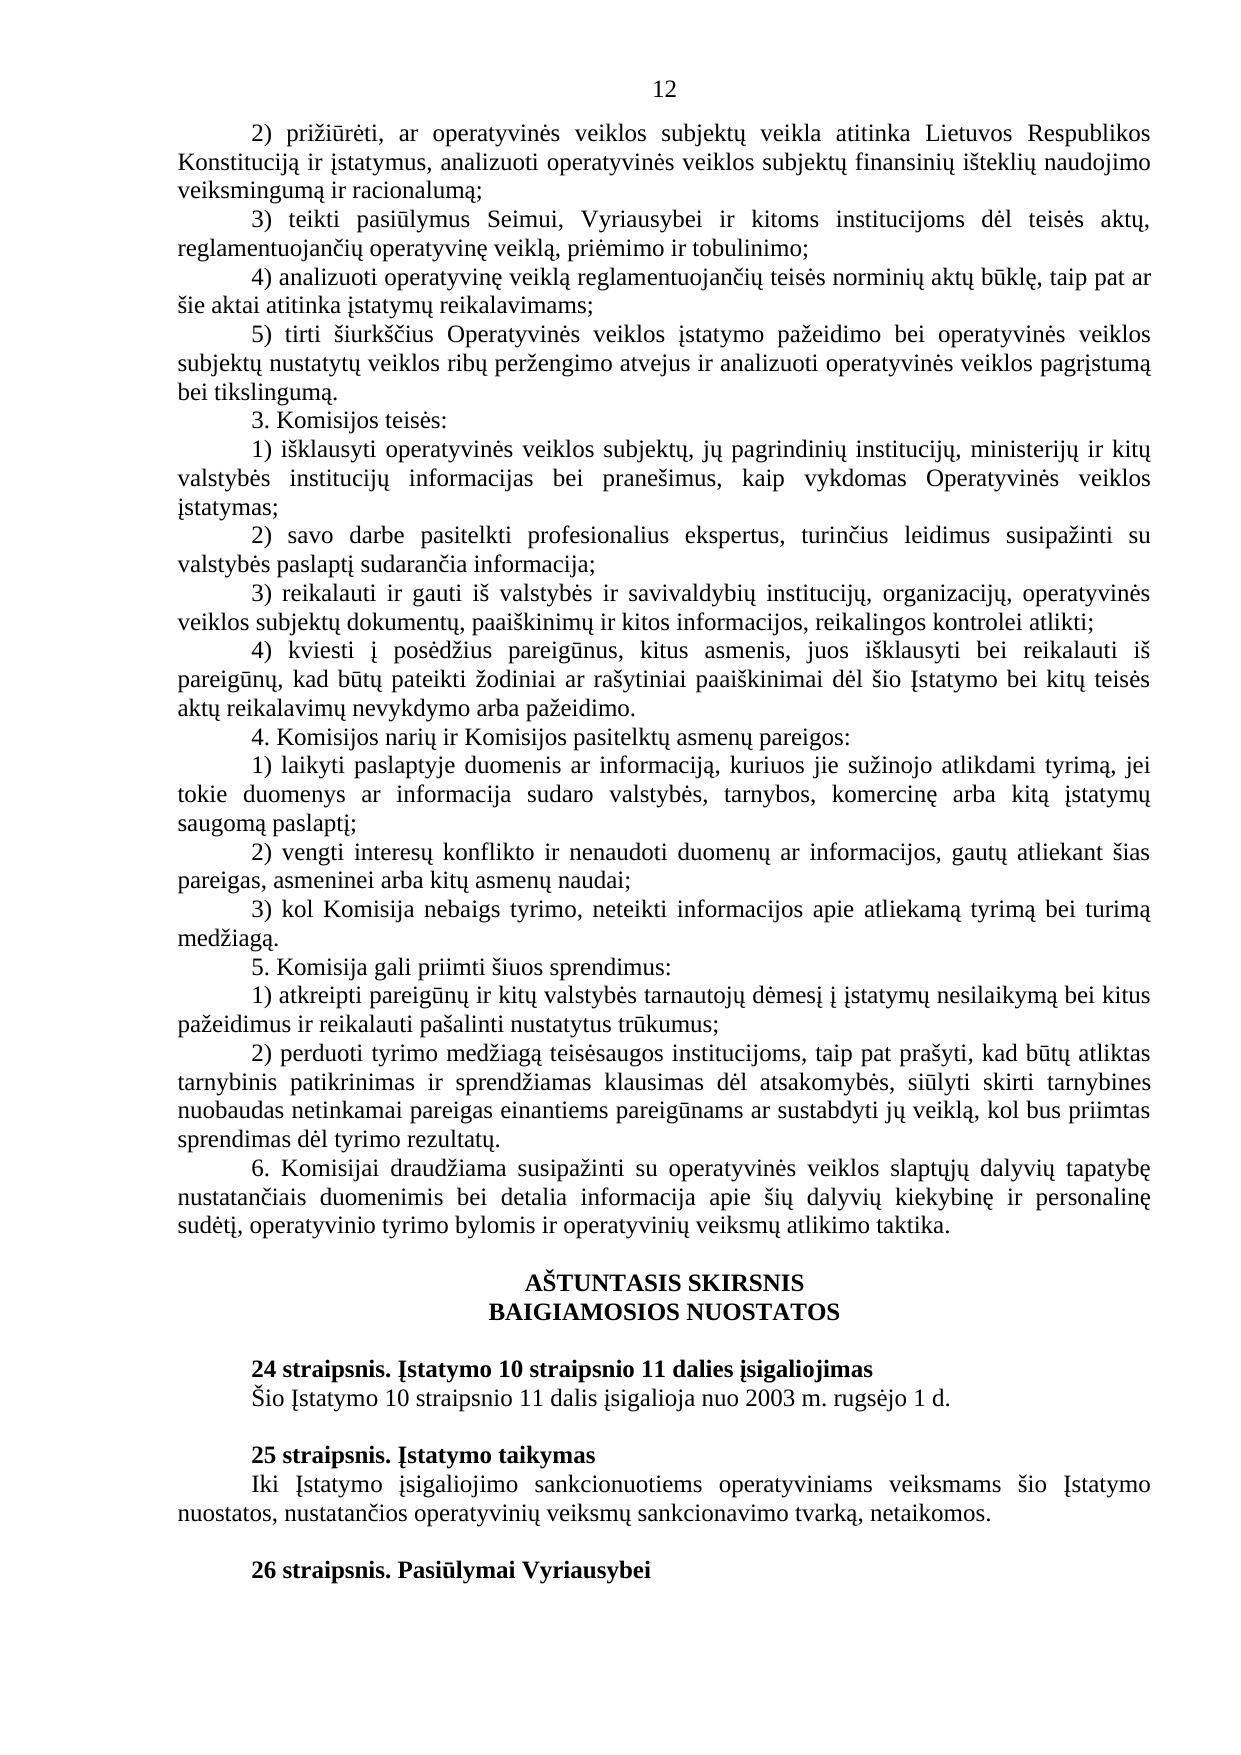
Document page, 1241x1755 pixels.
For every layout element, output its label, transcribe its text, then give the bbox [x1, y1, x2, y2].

text 1) laikyti paslaptyje duomenis ar informaciją, kuriuos jie sužinojo atlikdami tyrimą, jei tokie duomenys ar informacija sudaro valstybės, tarnybos, komercinę arba kitą įstatymų saugomą paslaptį; [177, 751, 1152, 837]
text 3) kol Komisija nebaigs tyrimo, neteikti informacijos apie atliekamą tyrimą bei turimą medžiagą. [177, 894, 1152, 952]
text 1) išklausyti operatyvinės veiklos subjektų, jų pagrindinių institucijų, ministerijų ir kitų valstybės institucijų informacijas bei pranešimus, kaip vykdomas Operatyvinės veiklos įstatymas; [177, 434, 1152, 521]
text 4) kviesti į posėdžius pareigūnus, kitus asmenis, juos išklausyti bei reikalauti iš pareigūnų, kad būtų pateikti žodiniai ar rašytiniai paaiškinimai dėl šio Įstatymo bei kitų teisės aktų reikalavimų nevykdymo arba pažeidimo. [177, 636, 1152, 722]
text 24 straipsnis. Įstatymo 10 straipsnio 11 dalies įsigaliojimas [177, 1354, 1152, 1383]
text 4. Komisijos narių ir Komisijos pasitelktų asmenų pareigos: [177, 722, 1152, 751]
text 25 straipsnis. Įstatymo taikymas [177, 1441, 1152, 1469]
text 6. Komisijai draudžiama susipažinti su operatyvinės veiklos slaptųjų dalyvių tapatybę nustatančiais duomenimis bei detalia informacija apie šių dalyvių kiekybinę ir personalinę sudėtį, operatyvinio tyrimo bylomis ir operatyvinių veiksmų atlikimo taktika. [177, 1153, 1152, 1239]
text 2) vengti interesų konflikto ir nenaudoti duomenų ar informacijos, gautų atliekant šias pareigas, asmeninei arba kitų asmenų naudai; [177, 837, 1152, 894]
text 1) atkreipti pareigūnų ir kitų valstybės tarnautojų dėmesį į įstatymų nesilaikymą bei kitus pažeidimus ir reikalauti pašalinti nustatytus trūkumus; [177, 981, 1152, 1038]
text AŠTUNTASIS SKIRSNIS [177, 1268, 1152, 1297]
text 5) tirti šiurkščius Operatyvinės veiklos įstatymo pažeidimo bei operatyvinės veiklos subjektų nustatytų veiklos ribų peržengimo atvejus ir analizuoti operatyvinės veiklos pagrįstumą bei tikslingumą. [177, 319, 1152, 406]
text 2) savo darbe pasitelkti profesionalius ekspertus, turinčius leidimus susipažinti su valstybės paslaptį sudarančia informacija; [177, 521, 1152, 578]
text 5. Komisija gali priimti šiuos sprendimus: [177, 952, 1152, 981]
text 2) prižiūrėti, ar operatyvinės veiklos subjektų veikla atitinka Lietuvos Respublikos Konstituciją ir įstatymus, analizuoti operatyvinės veiklos subjektų finansinių išteklių naudojimo veiksmingumą ir racionalumą; [177, 118, 1152, 204]
text Šio Įstatymo 10 straipsnio 11 dalis įsigalioja nuo 2003 m. rugsėjo 1 d. [177, 1383, 1152, 1412]
text 4) analizuoti operatyvinę veiklą reglamentuojančių teisės norminių aktų būklę, taip pat ar šie aktai atitinka įstatymų reikalavimams; [177, 262, 1152, 319]
text 3. Komisijos teisės: [177, 406, 1152, 434]
text Iki Įstatymo įsigaliojimo sankcionuotiems operatyviniams veiksmams šio Įstatymo nuostatos, nustatančios operatyvinių veiksmų sankcionavimo tvarką, netaikomos. [177, 1469, 1152, 1527]
text 2) perduoti tyrimo medžiagą teisėsaugos institucijoms, taip pat prašyti, kad būtų atliktas tarnybinis patikrinimas ir sprendžiamas klausimas dėl atsakomybės, siūlyti skirti tarnybines nuobaudas netinkamai pareigas einantiems pareigūnams ar sustabdyti jų veiklą, kol bus priimtas sprendimas dėl tyrimo rezultatų. [177, 1038, 1152, 1153]
text 26 straipsnis. Pasiūlymai Vyriausybei [177, 1556, 1152, 1584]
text 3) reikalauti ir gauti iš valstybės ir savivaldybių institucijų, organizacijų, operatyvinės veiklos subjektų dokumentų, paaiškinimų ir kitos informacijos, reikalingos kontrolei atlikti; [177, 578, 1152, 636]
text BAIGIAMOSIOS NUOSTATOS [177, 1297, 1152, 1326]
text 3) teikti pasiūlymus Seimui, Vyriausybei ir kitoms institucijoms dėl teisės aktų, reglamentuojančių operatyvinę veiklą, priėmimo ir tobulinimo; [177, 204, 1152, 262]
